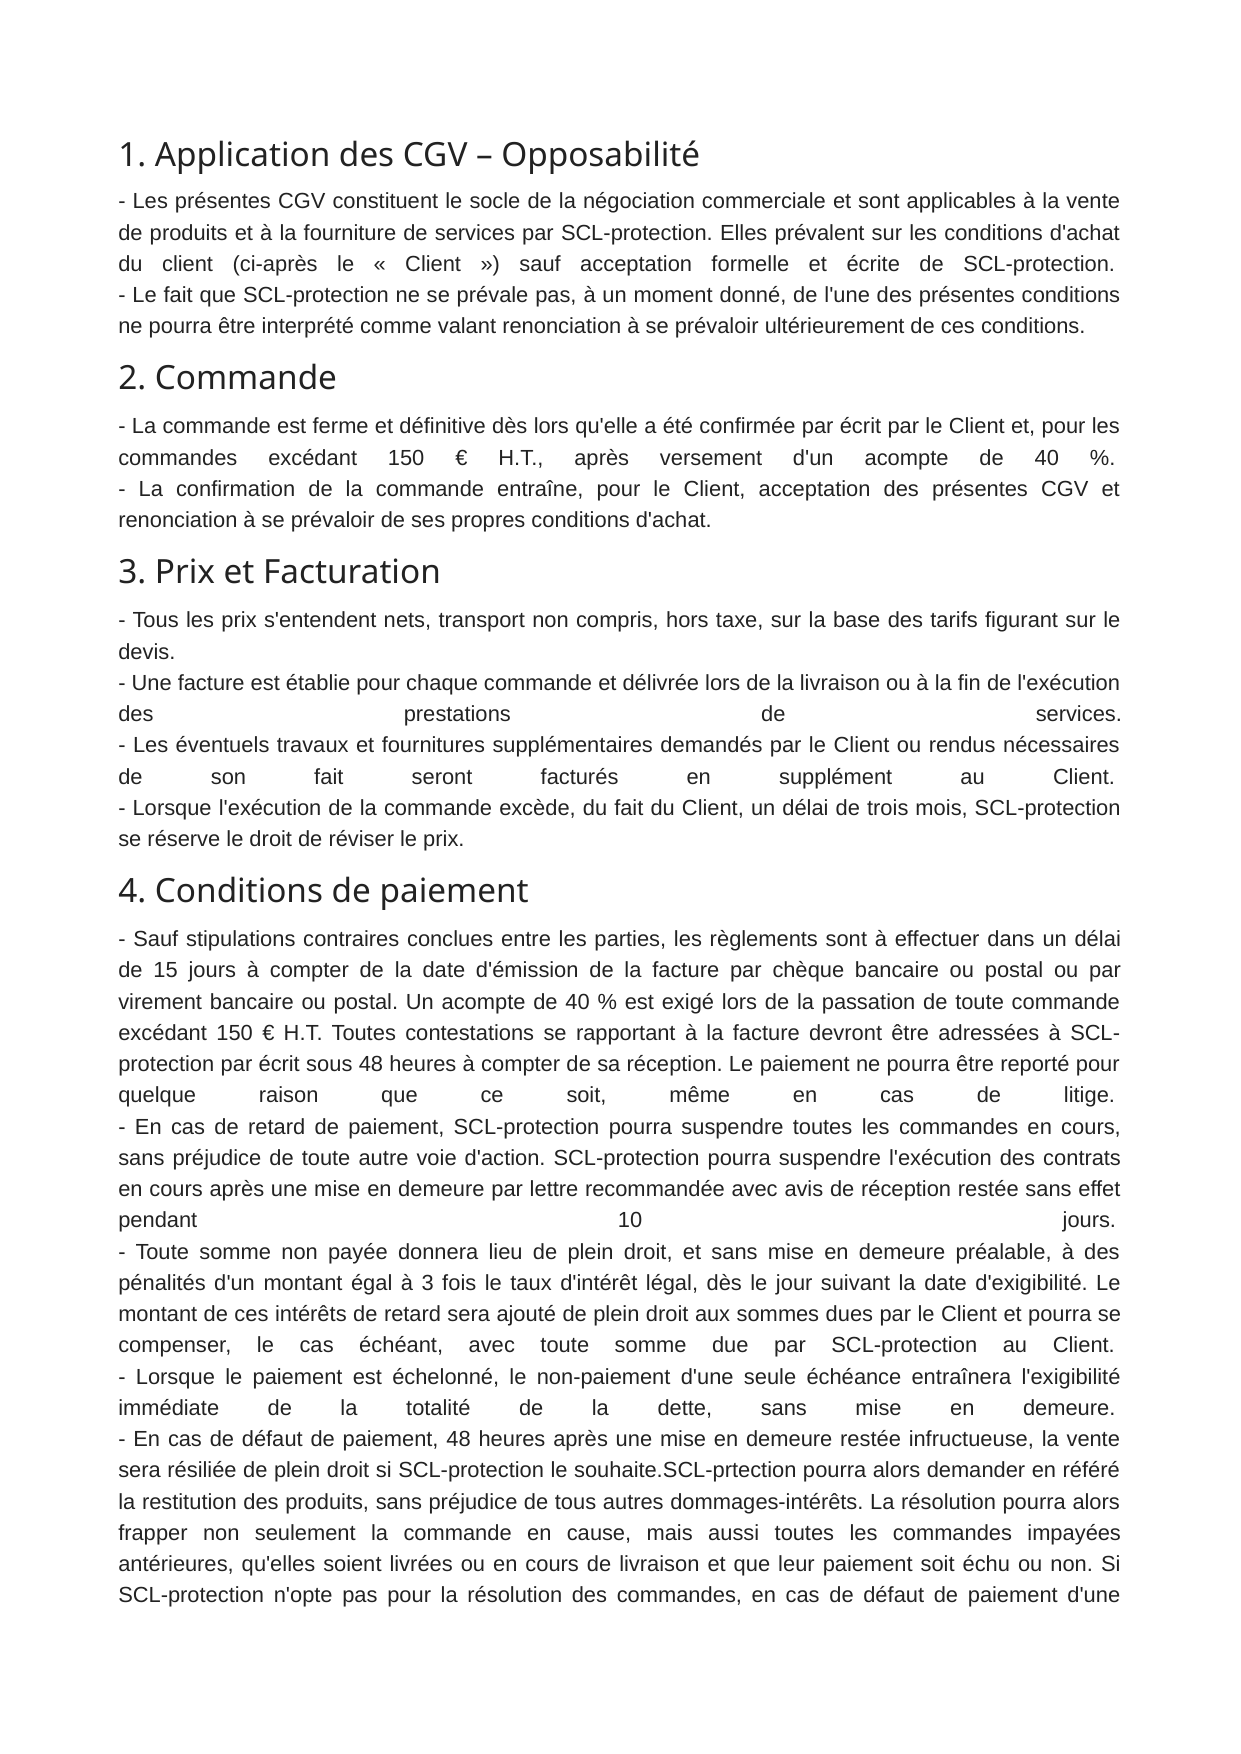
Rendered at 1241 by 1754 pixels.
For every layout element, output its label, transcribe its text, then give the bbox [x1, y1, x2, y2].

text - Sauf stipulations contraires conclues entre les parties, les règlements sont à effectuer dans un délai de 15 jours à compter de la date d'émission de la facture par chèque bancaire ou postal ou par virement bancaire ou postal. Un acompte de 40 % est exigé lors de la passation de toute commande excédant 150 € H.T. Toutes contestations se rapportant à la facture devront être adressées à SCL-protection par écrit sous 48 heures à compter de sa réception. Le paiement ne pourra être reporté pour quelque raison que ce soit, même en cas de litige. - En cas de retard de paiement, SCL-protection pourra suspendre toutes les commandes en cours, sans préjudice de toute autre voie d'action. SCL-protection pourra suspendre l'exécution des contrats en cours après une mise en demeure par lettre recommandée avec avis de réception restée sans effet pendant 10 jours. - Toute somme non payée donnera lieu de plein droit, et sans mise en demeure préalable, à des pénalités d'un montant égal à 3 fois le taux d'intérêt légal, dès le jour suivant la date d'exigibilité. Le montant de ces intérêts de retard sera ajouté de plein droit aux sommes dues par le Client et pourra se compenser, le cas échéant, avec toute somme due par SCL-protection au Client. - Lorsque le paiement est échelonné, le non-paiement d'une seule échéance entraînera l'exigibilité immédiate de la totalité de la dette, sans mise en demeure. - En cas de défaut de paiement, 48 heures après une mise en demeure restée infructueuse, la vente sera résiliée de plein droit si SCL-protection le souhaite.SCL-prtection pourra alors demander en référé la restitution des produits, sans préjudice de tous autres dommages-intérêts. La résolution pourra alors frapper non seulement la commande en cause, mais aussi toutes les commandes impayées antérieures, qu'elles soient livrées ou en cours de livraison et que leur paiement soit échu ou non. Si SCL-protection n'opte pas pour la résolution des commandes, en cas de défaut de paiement d'une [118, 920, 1122, 1608]
subtitle 3. Prix et Facturation [118, 548, 1122, 593]
subtitle 4. Conditions de paiement [118, 867, 1122, 912]
text - Les présentes CGV constituent le socle de la négociation commerciale et sont applicables à la vente de produits et à la fourniture de services par SCL-protection. Elles prévalent sur les conditions d'achat du client (ci-après le « Client ») sauf acceptation formelle et écrite de SCL-protection. - Le fait que SCL-protection ne se prévale pas, à un moment donné, de l'une des présentes conditions ne pourra être interprété comme valant renonciation à se prévaloir ultérieurement de ces conditions. [118, 182, 1122, 338]
text - La commande est ferme et définitive dès lors qu'elle a été confirmée par écrit par le Client et, pour les commandes excédant 150 € H.T., après versement d'un acompte de 40 %. - La confirmation de la commande entraîne, pour le Client, acceptation des présentes CGV et renonciation à se prévaloir de ses propres conditions d'achat. [118, 407, 1122, 532]
text - Tous les prix s'entendent nets, transport non compris, hors taxe, sur la base des tarifs figurant sur le devis. - Une facture est établie pour chaque commande et délivrée lors de la livraison ou à la fin de l'exécution des prestations de services. - Les éventuels travaux et fournitures supplémentaires demandés par le Client ou rendus nécessaires de son fait seront facturés en supplément au Client. - Lorsque l'exécution de la commande excède, du fait du Client, un délai de trois mois, SCL-protection se réserve le droit de réviser le prix. [118, 601, 1122, 851]
subtitle 2. Commande [118, 354, 1122, 399]
subtitle 1. Application des CGV – Opposabilité [118, 131, 1122, 176]
